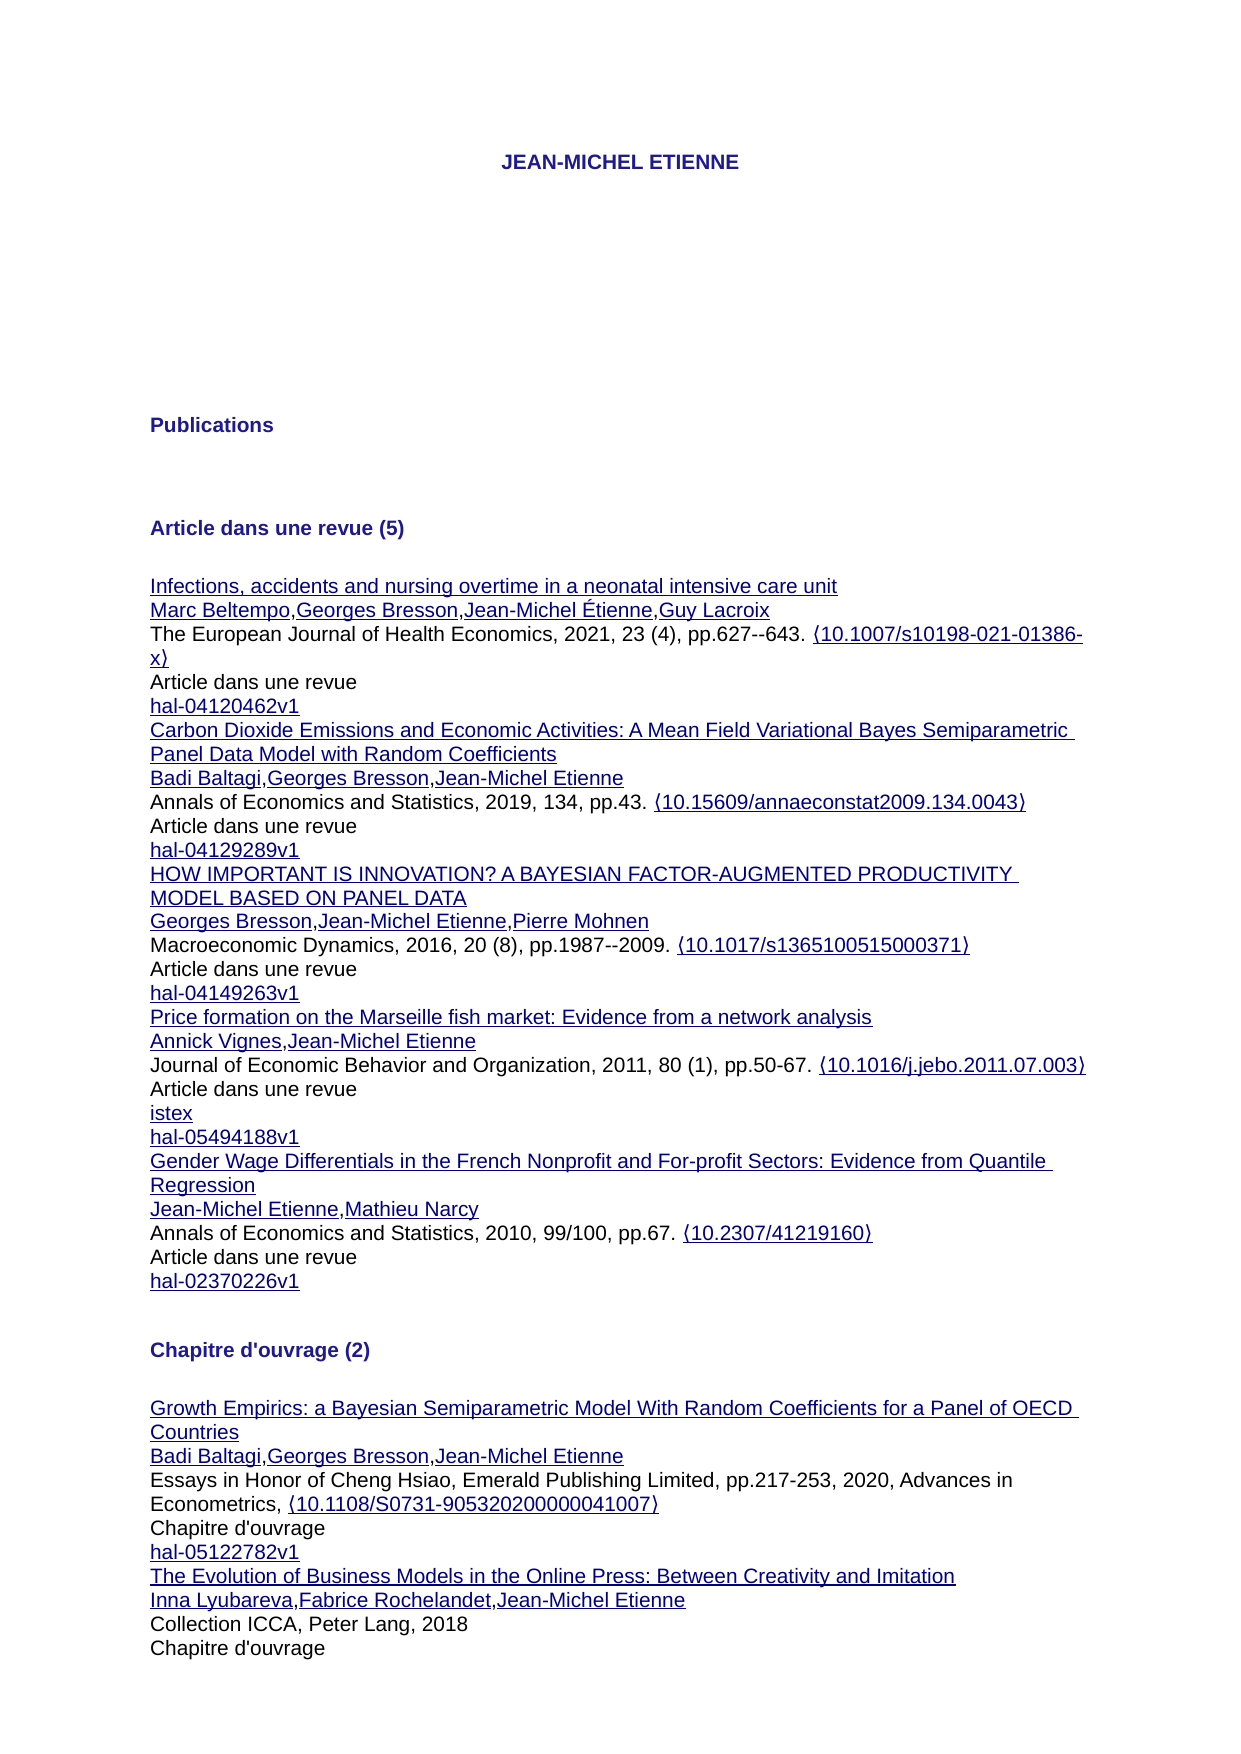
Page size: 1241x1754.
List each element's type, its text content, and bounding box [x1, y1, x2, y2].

table_header Growth Empirics: a Bayesian Semiparametric Model With Random Coefficients for a Panel of OECD Countries Badi Baltagi,Georges Bresson,Jean-Michel Etienne Essays in Honor of Cheng Hsiao, Emerald Publishing Limited, pp.217-253, 2020, Advances in Econometrics, ⟨10.1108/S0731-905320200000041007⟩ Chapitre d'ouvrage hal-05122782v1 [150, 1396, 1090, 1563]
subtitle Article dans une revue (5) [150, 516, 1090, 539]
table_cell Gender Wage Differentials in the French Nonprofit and For-profit Sectors: Evidence from Quantile Regression Jean-Michel Etienne,Mathieu Narcy Annals of Economics and Statistics, 2010, 99/100, pp.67. ⟨10.2307/41219160⟩ Article dans une revue hal-02370226v1 [150, 1149, 1090, 1293]
table_cell Price formation on the Marseille fish market: Evidence from a network analysis Annick Vignes,Jean-Michel Etienne Journal of Economic Behavior and Organization, 2011, 80 (1), pp.50-67. ⟨10.1016/j.jebo.2011.07.003⟩ Article dans une revue istex hal-05494188v1 [150, 1005, 1090, 1149]
subtitle Publications [150, 412, 1090, 436]
table_cell Carbon Dioxide Emissions and Economic Activities: A Mean Field Variational Bayes Semiparametric Panel Data Model with Random Coefficients Badi Baltagi,Georges Bresson,Jean-Michel Etienne Annals of Economics and Statistics, 2019, 134, pp.43. ⟨10.15609/annaeconstat2009.134.0043⟩ Article dans une revue hal-04129289v1 [150, 718, 1090, 861]
table_cell HOW IMPORTANT IS INNOVATION? A BAYESIAN FACTOR-AUGMENTED PRODUCTIVITY MODEL BASED ON PANEL DATA Georges Bresson,Jean-Michel Etienne,Pierre Mohnen Macroeconomic Dynamics, 2016, 20 (8), pp.1987--2009. ⟨10.1017/s1365100515000371⟩ Article dans une revue hal-04149263v1 [150, 861, 1090, 1005]
subtitle JEAN-MICHEL ETIENNE [150, 150, 1090, 174]
table_cell The Evolution of Business Models in the Online Press: Between Creativity and Imitation Inna Lyubareva,Fabrice Rochelandet,Jean-Michel Etienne Collection ICCA, Peter Lang, 2018 Chapitre d'ouvrage [150, 1564, 1090, 1659]
table_header Infections, accidents and nursing overtime in a neonatal intensive care unit Marc Beltempo,Georges Bresson,Jean-Michel Étienne,Guy Lacroix The European Journal of Health Economics, 2021, 23 (4), pp.627--643. ⟨10.1007/s10198-021-01386-x⟩ Article dans une revue hal-04120462v1 [150, 574, 1090, 718]
subtitle Chapitre d'ouvrage (2) [150, 1337, 1090, 1361]
